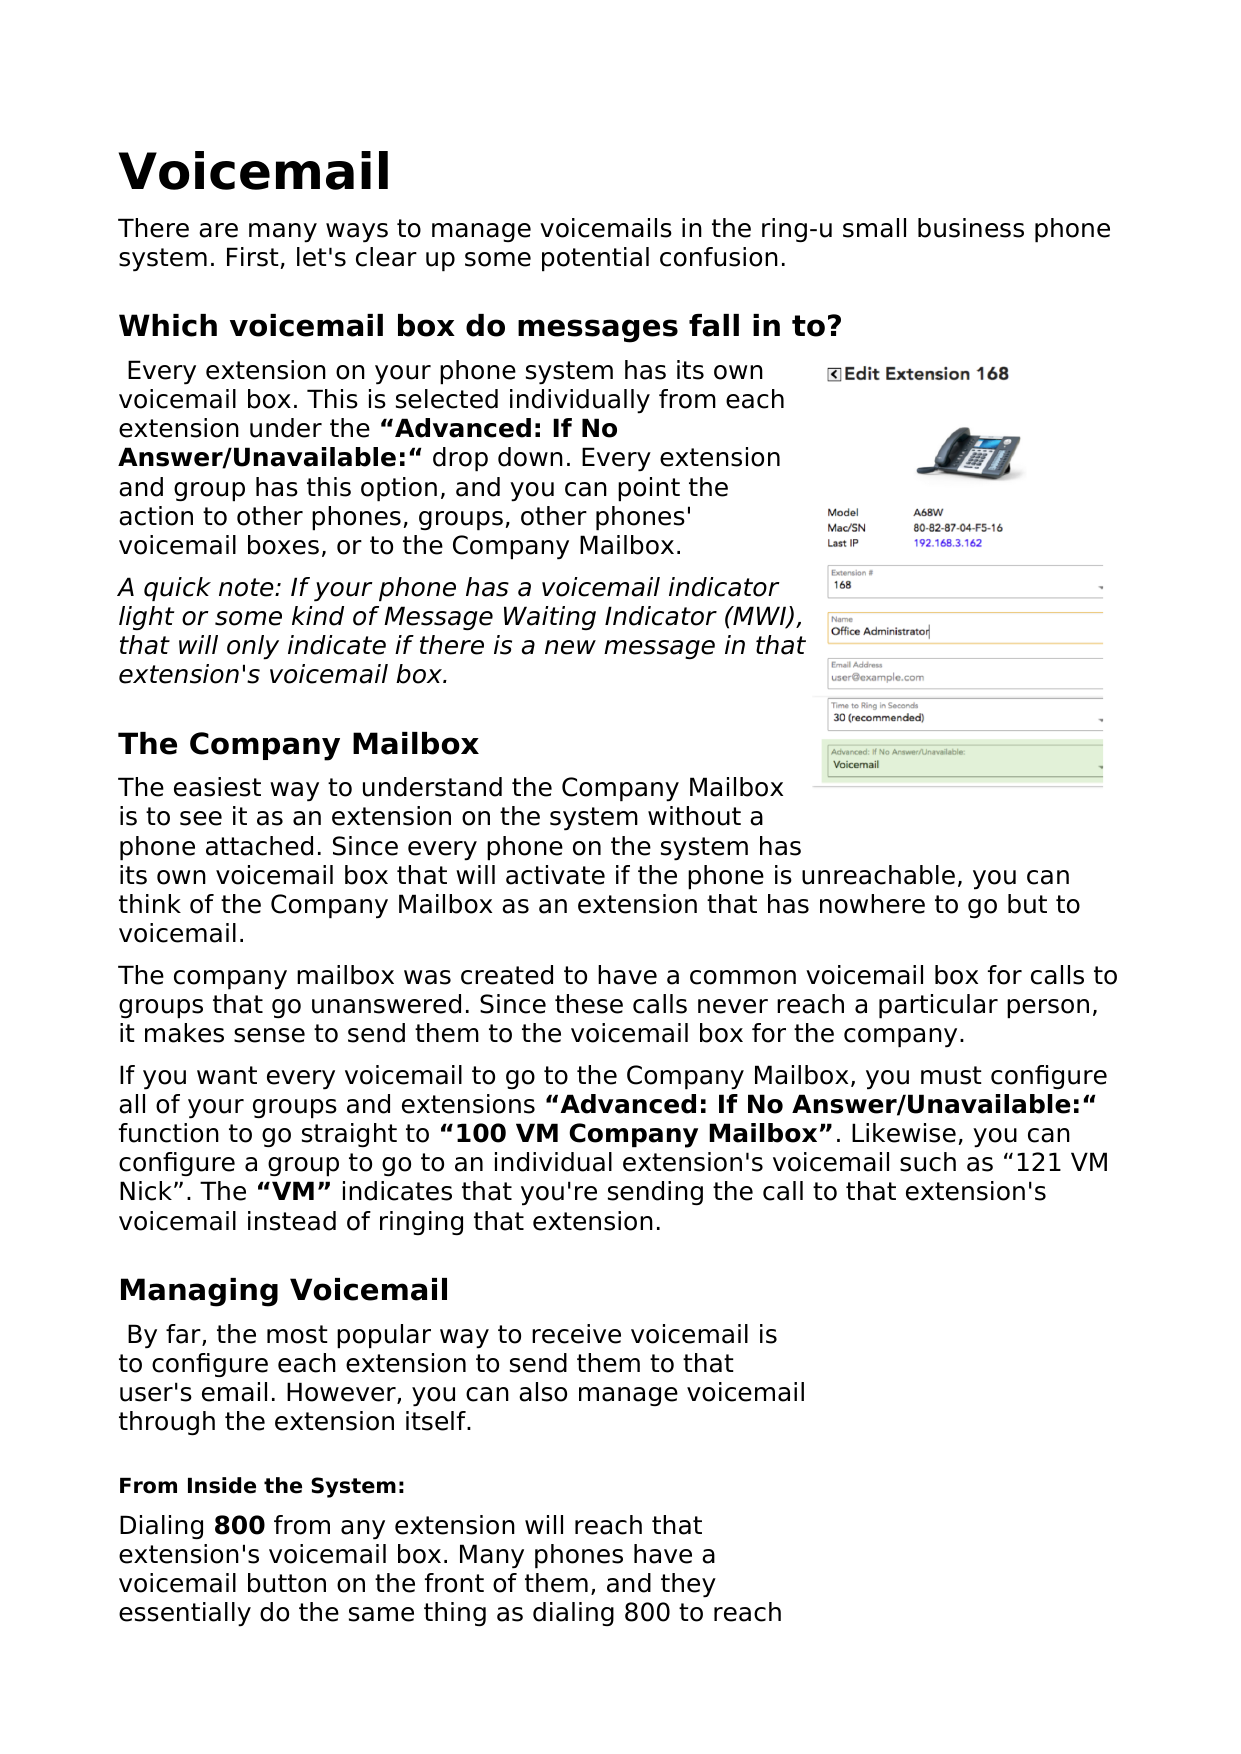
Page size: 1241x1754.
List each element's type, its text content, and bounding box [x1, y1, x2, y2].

subtitle Which voicemail box do messages fall in to? [118, 310, 1122, 344]
text There are many ways to manage voicemails in the ring-u small business phone system. First, let's clear up some potential confusion. [118, 214, 1122, 272]
text Dialing 800 from any extension will reach that extension's voicemail box. Many phones have a voicemail button on the front of them, and they essentially do the same thing as dialing 800 to reach [118, 1511, 1122, 1627]
text The easiest way to understand the Company Mailbox is to see it as an extension on the system without a phone attached. Since every phone on the system has its own voicemail box that will activate if the phone is unreachable, you can think of the Company Mailbox as an extension that has nowhere to go but to voicemail. [118, 773, 1122, 948]
text The company mailbox was created to have a common voicemail box for calls to groups that go unanswered. Since these calls never reach a particular person, it makes sense to send them to the voicemail box for the company. [118, 961, 1122, 1048]
subtitle Managing Voicemail [118, 1273, 1122, 1307]
subtitle Voicemail [118, 143, 1122, 201]
picture [809, 356, 1123, 848]
text If you want every voicemail to go to the Company Mailbox, you must configure all of your groups and extensions “Advanced: If No Answer/Unavailable:“ function to go straight to “100 VM Company Mailbox”. Likewise, you can configure a group to go to an individual extension's voicemail such as “121 VM Nick”. The “VM” indicates that you're sending the call to that extension's voicemail instead of ringing that extension. [118, 1061, 1122, 1236]
text A quick note: If your phone has a voicemail indicator light or some kind of Message Waiting Indicator (MWI), that will only indicate if there is a new message in that extension's voicemail box. [118, 573, 809, 689]
subtitle From Inside the System: [118, 1474, 1122, 1498]
subtitle The Company Mailbox [118, 727, 809, 761]
text Every extension on your phone system has its own voicemail box. This is selected individually from each extension under the “Advanced: If No Answer/Unavailable:“ drop down. Every extension and group has this option, and you can point the action to other phones, groups, other phones' voicemail boxes, or to the Company Mailbox. [118, 356, 809, 560]
text By far, the most popular way to receive voicemail is to configure each extension to send them to that user's email. However, you can also manage voicemail through the extension itself. [118, 1320, 1122, 1437]
